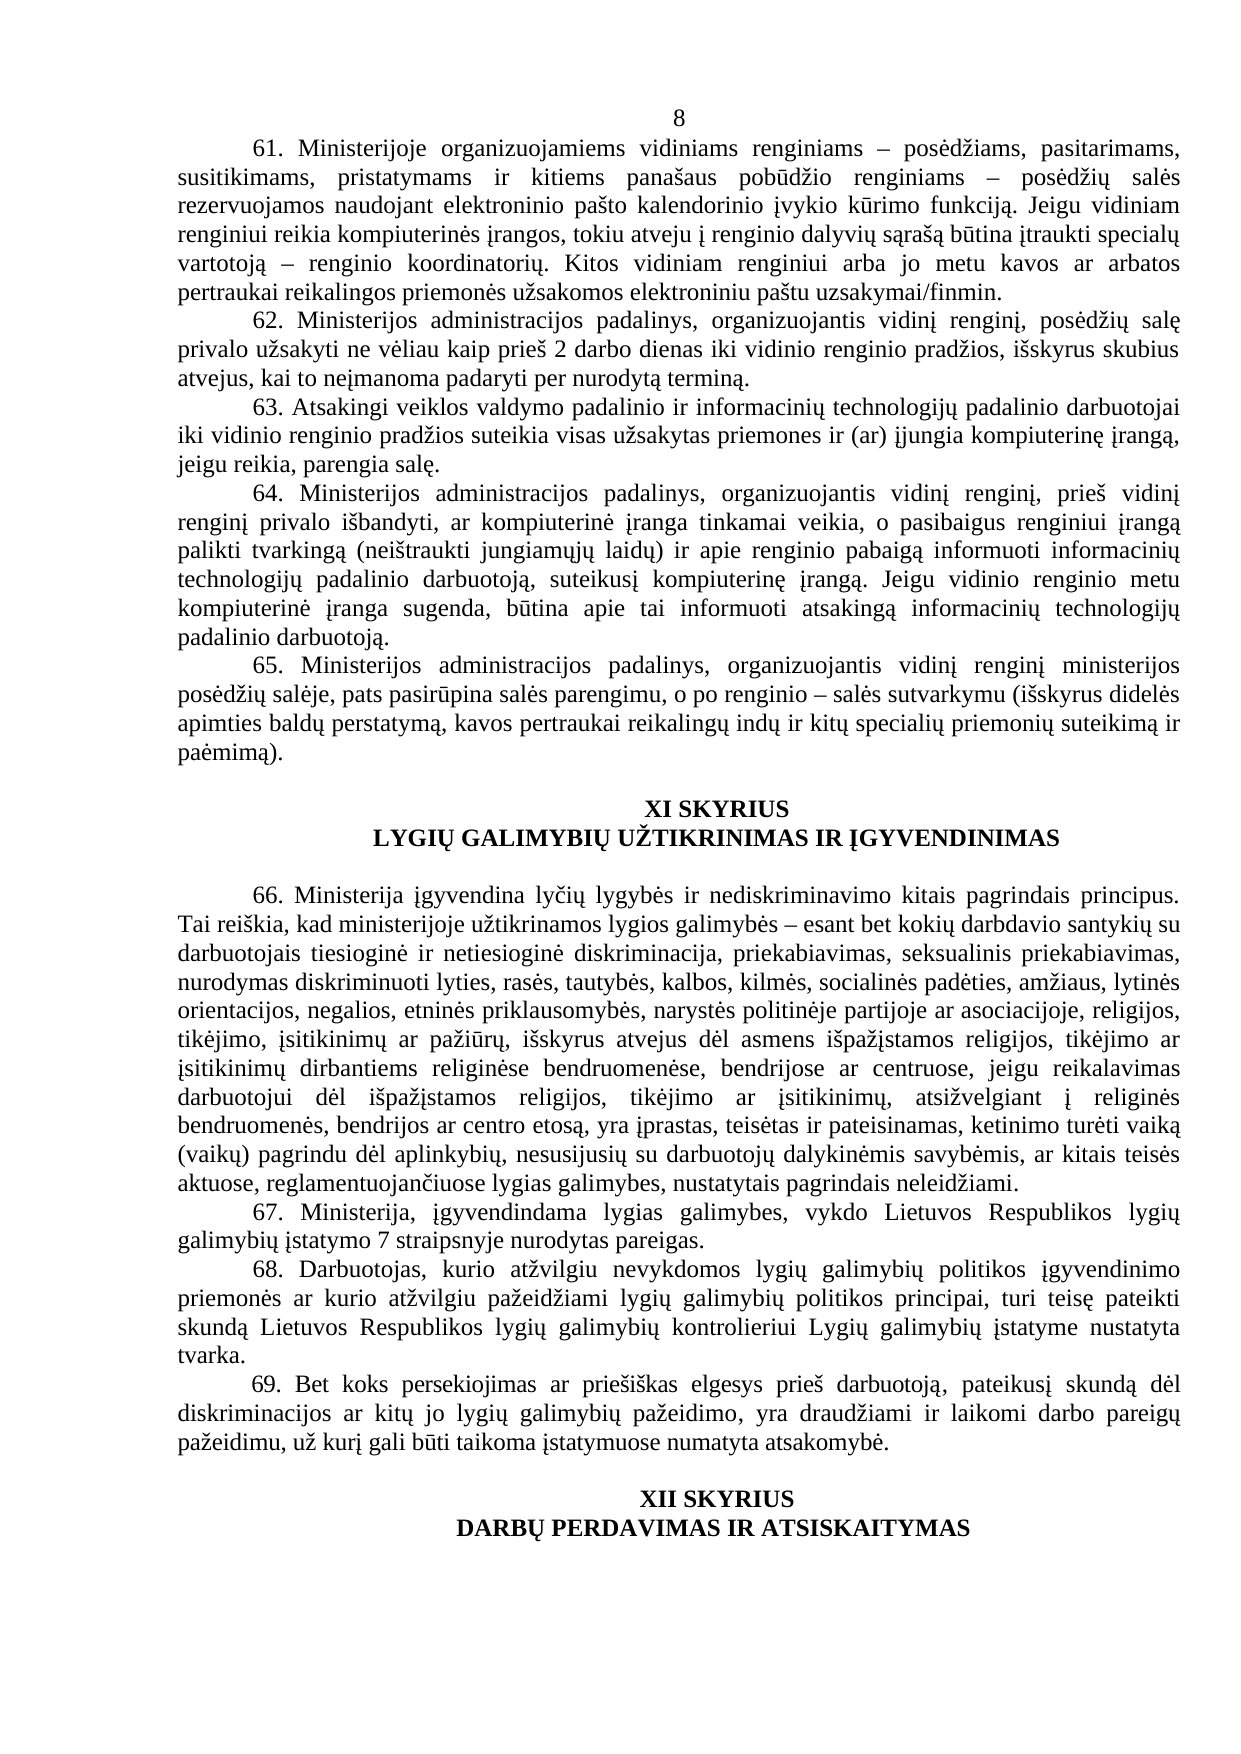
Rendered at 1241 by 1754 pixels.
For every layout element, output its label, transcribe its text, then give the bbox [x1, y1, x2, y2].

text LYGIŲ GALIMYBIŲ UŽTIKRINIMAS IR ĮGYVENDINIMAS [177, 823, 1181, 852]
text 63. Atsakingi veiklos valdymo padalinio ir informacinių technologijų padalinio darbuotojai iki vidinio renginio pradžios suteikia visas užsakytas priemones ir (ar) įjungia kompiuterinę įrangą, jeigu reikia, parengia salę. [177, 392, 1181, 478]
text 62. Ministerijos administracijos padalinys, organizuojantis vidinį renginį, posėdžių salę privalo užsakyti ne vėliau kaip prieš 2 darbo dienas iki vidinio renginio pradžios, išskyrus skubius atvejus, kai to neįmanoma padaryti per nurodytą terminą. [177, 305, 1181, 392]
text 64. Ministerijos administracijos padalinys, organizuojantis vidinį renginį, prieš vidinį renginį privalo išbandyti, ar kompiuterinė įranga tinkamai veikia, o pasibaigus renginiui įrangą palikti tvarkingą (neištraukti jungiamųjų laidų) ir apie renginio pabaigą informuoti informacinių technologijų padalinio darbuotoją, suteikusį kompiuterinę įrangą. Jeigu vidinio renginio metu kompiuterinė įranga sugenda, būtina apie tai informuoti atsakingą informacinių technologijų padalinio darbuotoją. [177, 478, 1181, 650]
text 65. Ministerijos administracijos padalinys, organizuojantis vidinį renginį ministerijos posėdžių salėje, pats pasirūpina salės parengimu, o po renginio – salės sutvarkymu (išskyrus didelės apimties baldų perstatymą, kavos pertraukai reikalingų indų ir kitų specialių priemonių suteikimą ir paėmimą). [177, 650, 1181, 765]
text XI SKYRIUS [177, 794, 1181, 823]
text 61. Ministerijoje organizuojamiems vidiniams renginiams – posėdžiams, pasitarimams, susitikimams, pristatymams ir kitiems panašaus pobūdžio renginiams – posėdžių salės rezervuojamos naudojant elektroninio pašto kalendorinio įvykio kūrimo funkciją. Jeigu vidiniam renginiui reikia kompiuterinės įrangos, tokiu atveju į renginio dalyvių sąrašą būtina įtraukti specialų vartotoją – renginio koordinatorių. Kitos vidiniam renginiui arba jo metu kavos ar arbatos pertraukai reikalingos priemonės užsakomos elektroniniu paštu uzsakymai/finmin. [177, 133, 1181, 305]
text XII SKYRIUS [177, 1484, 1181, 1513]
text 69. Bet koks persekiojimas ar priešiškas elgesys prieš darbuotoją, pateikusį skundą dėl diskriminacijos ar kitų jo lygių galimybių pažeidimo, yra draudžiami ir laikomi darbo pareigų pažeidimu, už kurį gali būti taikoma įstatymuose numatyta atsakomybė. [177, 1369, 1181, 1455]
text 68. Darbuotojas, kurio atžvilgiu nevykdomos lygių galimybių politikos įgyvendinimo priemonės ar kurio atžvilgiu pažeidžiami lygių galimybių politikos principai, turi teisę pateikti skundą Lietuvos Respublikos lygių galimybių kontrolieriui Lygių galimybių įstatyme nustatyta tvarka. [177, 1254, 1181, 1369]
text DARBŲ PERDAVIMAS IR ATSISKAITYMAS [177, 1513, 1181, 1542]
text 67. Ministerija, įgyvendindama lygias galimybes, vykdo Lietuvos Respublikos lygių galimybių įstatymo 7 straipsnyje nurodytas pareigas. [177, 1197, 1181, 1254]
text 66. Ministerija įgyvendina lyčių lygybės ir nediskriminavimo kitais pagrindais principus. Tai reiškia, kad ministerijoje užtikrinamos lygios galimybės – esant bet kokių darbdavio santykių su darbuotojais tiesioginė ir netiesioginė diskriminacija, priekabiavimas, seksualinis priekabiavimas, nurodymas diskriminuoti lyties, rasės, tautybės, kalbos, kilmės, socialinės padėties, amžiaus, lytinės orientacijos, negalios, etninės priklausomybės, narystės politinėje partijoje ar asociacijoje, religijos, tikėjimo, įsitikinimų ar pažiūrų, išskyrus atvejus dėl asmens išpažįstamos religijos, tikėjimo ar įsitikinimų dirbantiems religinėse bendruomenėse, bendrijose ar centruose, jeigu reikalavimas darbuotojui dėl išpažįstamos religijos, tikėjimo ar įsitikinimų, atsižvelgiant į religinės bendruomenės, bendrijos ar centro etosą, yra įprastas, teisėtas ir pateisinamas, ketinimo turėti vaiką (vaikų) pagrindu dėl aplinkybių, nesusijusių su darbuotojų dalykinėmis savybėmis, ar kitais teisės aktuose, reglamentuojančiuose lygias galimybes, nustatytais pagrindais neleidžiami. [177, 880, 1181, 1197]
